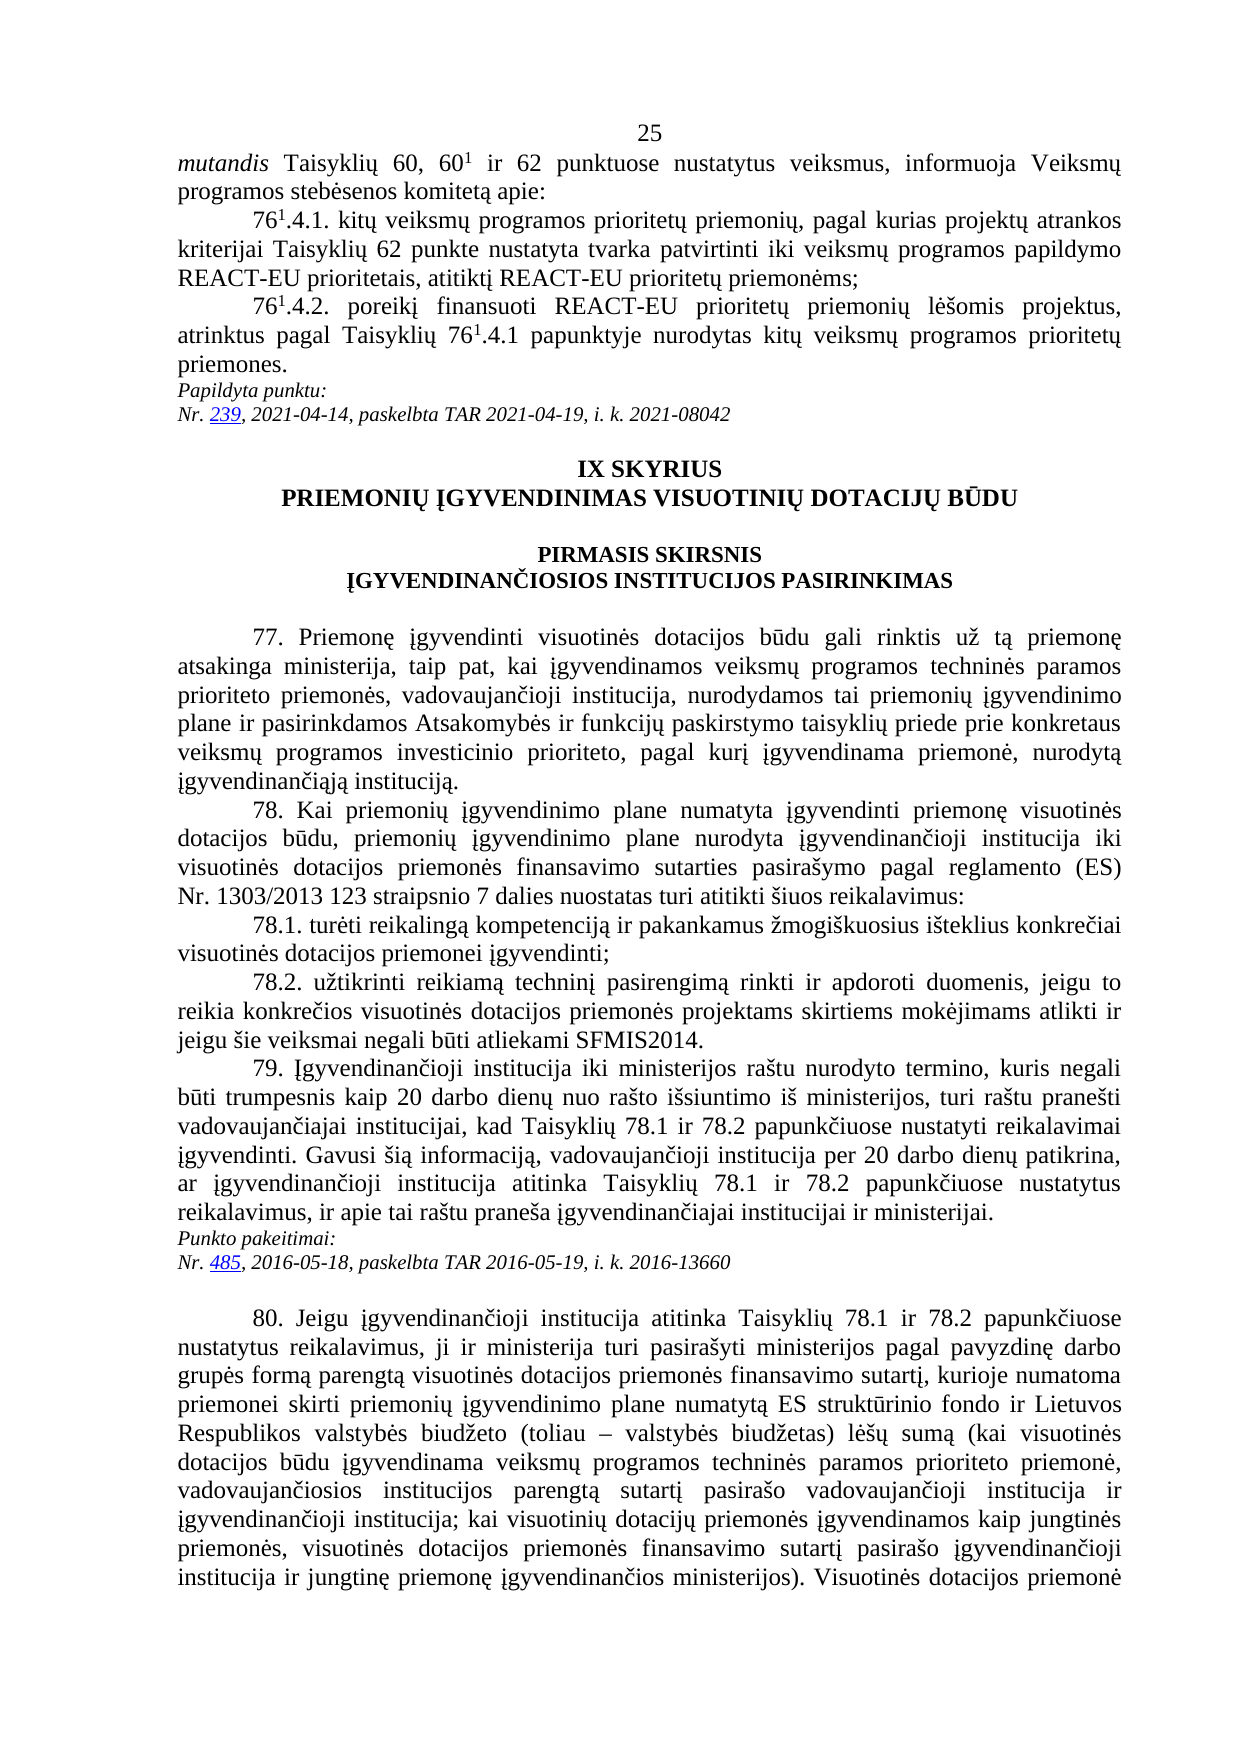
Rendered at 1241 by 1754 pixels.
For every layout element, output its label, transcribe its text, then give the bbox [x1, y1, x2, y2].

text Nr. 485, 2016-05-18, paskelbta TAR 2016-05-19, i. k. 2016-13660 [177, 1250, 1122, 1274]
text 77. Priemonę įgyvendinti visuotinės dotacijos būdu gali rinktis už tą priemonę atsakinga ministerija, taip pat, kai įgyvendinamos veiksmų programos techninės paramos prioriteto priemonės, vadovaujančioji institucija, nurodydamos tai priemonių įgyvendinimo plane ir pasirinkdamos Atsakomybės ir funkcijų paskirstymo taisyklių priede prie konkretaus veiksmų programos investicinio prioriteto, pagal kurį įgyvendinama priemonė, nurodytą įgyvendinančiąją instituciją. [177, 622, 1122, 795]
subtitle PIRMASIS SKIRSNIS [177, 541, 1122, 567]
text mutandis Taisyklių 60, 601 ir 62 punktuose nustatytus veiksmus, informuoja Veiksmų programos stebėsenos komitetą apie: [177, 148, 1122, 205]
text Nr. 239, 2021-04-14, paskelbta TAR 2021-04-19, i. k. 2021-08042 [177, 402, 1122, 426]
text 78.1. turėti reikalingą kompetenciją ir pakankamus žmogiškuosius išteklius konkrečiai visuotinės dotacijos priemonei įgyvendinti; [177, 910, 1122, 967]
text 79. Įgyvendinančioji institucija iki ministerijos raštu nurodyto termino, kuris negali būti trumpesnis kaip 20 darbo dienų nuo rašto išsiuntimo iš ministerijos, turi raštu pranešti vadovaujančiajai institucijai, kad Taisyklių 78.1 ir 78.2 papunkčiuose nustatyti reikalavimai įgyvendinti. Gavusi šią informaciją, vadovaujančioji institucija per 20 darbo dienų patikrina, ar įgyvendinančioji institucija atitinka Taisyklių 78.1 ir 78.2 papunkčiuose nustatytus reikalavimus, ir apie tai raštu praneša įgyvendinančiajai institucijai ir ministerijai. [177, 1053, 1122, 1226]
text PRIEMONIŲ ĮGYVENDINIMAS VISUOTINIŲ DOTACIJŲ BŪDU [177, 483, 1122, 512]
text ĮGYVENDINANČIOSIOS INSTITUCIJOS PASIRINKIMAS [177, 567, 1122, 593]
text Papildyta punktu: [177, 378, 1122, 402]
text 761.4.1. kitų veiksmų programos prioritetų priemonių, pagal kurias projektų atrankos kriterijai Taisyklių 62 punkte nustatyta tvarka patvirtinti iki veiksmų programos papildymo REACT-EU prioritetais, atitiktį REACT-EU prioritetų priemonėms; [177, 205, 1122, 291]
text 80. Jeigu įgyvendinančioji institucija atitinka Taisyklių 78.1 ir 78.2 papunkčiuose nustatytus reikalavimus, ji ir ministerija turi pasirašyti ministerijos pagal pavyzdinę darbo grupės formą parengtą visuotinės dotacijos priemonės finansavimo sutartį, kurioje numatoma priemonei skirti priemonių įgyvendinimo plane numatytą ES struktūrinio fondo ir Lietuvos Respublikos valstybės biudžeto (toliau – valstybės biudžetas) lėšų sumą (kai visuotinės dotacijos būdu įgyvendinama veiksmų programos techninės paramos prioriteto priemonė, vadovaujančiosios institucijos parengtą sutartį pasirašo vadovaujančioji institucija ir įgyvendinančioji institucija; kai visuotinių dotacijų priemonės įgyvendinamos kaip jungtinės priemonės, visuotinės dotacijos priemonės finansavimo sutartį pasirašo įgyvendinančioji institucija ir jungtinę priemonę įgyvendinančios ministerijos). Visuotinės dotacijos priemonė [177, 1303, 1122, 1590]
text 761.4.2. poreikį finansuoti REACT-EU prioritetų priemonių lėšomis projektus, atrinktus pagal Taisyklių 761.4.1 papunktyje nurodytas kitų veiksmų programos prioritetų priemones. [177, 291, 1122, 378]
text Punkto pakeitimai: [177, 1226, 1122, 1250]
text 78.2. užtikrinti reikiamą techninį pasirengimą rinkti ir apdoroti duomenis, jeigu to reikia konkrečios visuotinės dotacijos priemonės projektams skirtiems mokėjimams atlikti ir jeigu šie veiksmai negali būti atliekami SFMIS2014. [177, 967, 1122, 1053]
text IX SKYRIUS [177, 454, 1122, 483]
text 78. Kai priemonių įgyvendinimo plane numatyta įgyvendinti priemonę visuotinės dotacijos būdu, priemonių įgyvendinimo plane nurodyta įgyvendinančioji institucija iki visuotinės dotacijos priemonės finansavimo sutarties pasirašymo pagal reglamento (ES) Nr. 1303/2013 123 straipsnio 7 dalies nuostatas turi atitikti šiuos reikalavimus: [177, 795, 1122, 910]
